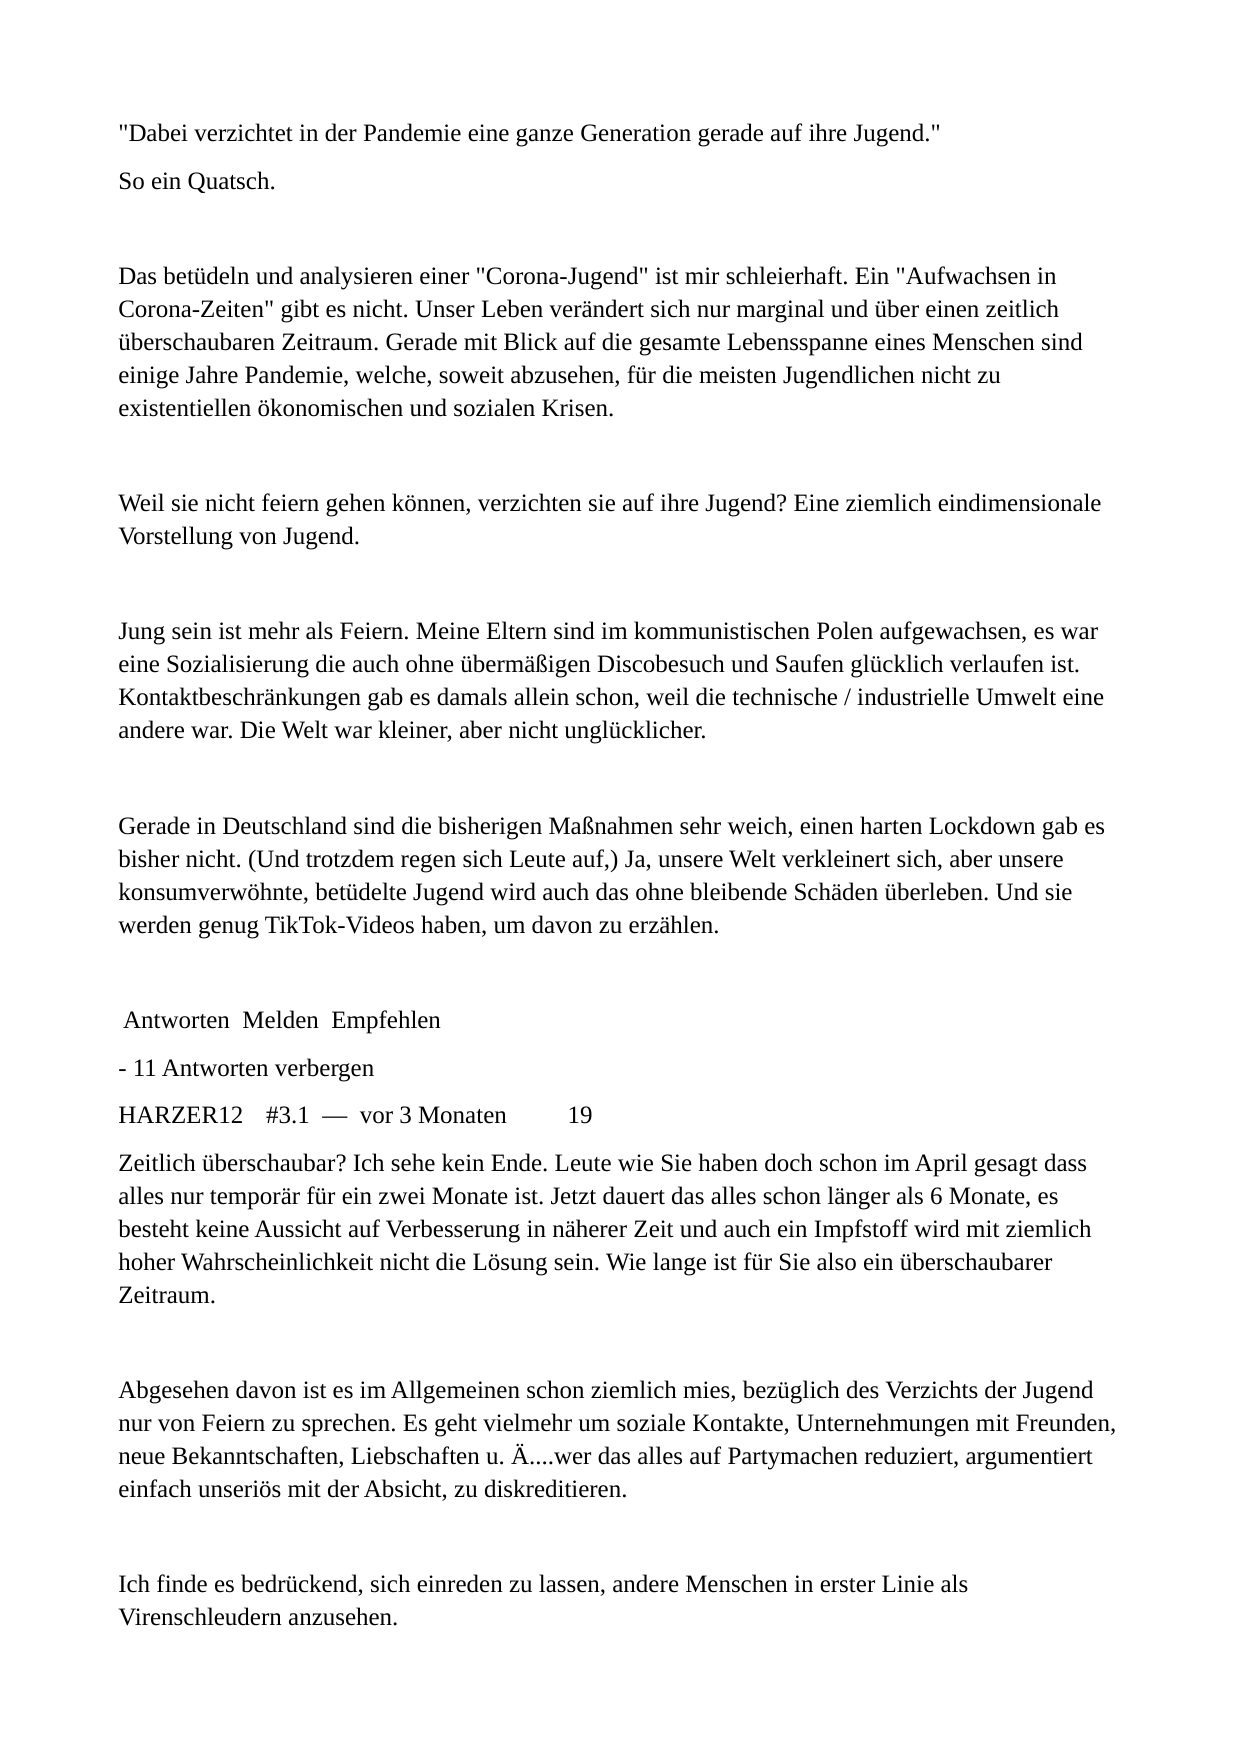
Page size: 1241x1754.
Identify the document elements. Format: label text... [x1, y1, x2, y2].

text Weil sie nicht feiern gehen können, verzichten sie auf ihre Jugend? Eine ziemlich eindimensionale Vorstellung von Jugend. [118, 488, 1122, 550]
text Antworten Melden Empfehlen [118, 1005, 1122, 1034]
text Das betüdeln und analysieren einer "Corona-Jugend" ist mir schleierhaft. Ein "Aufwachsen in Corona-Zeiten" gibt es nicht. Unser Leben verändert sich nur marginal und über einen zeitlich überschaubaren Zeitraum. Gerade mit Blick auf die gesamte Lebensspanne eines Menschen sind einige Jahre Pandemie, welche, soweit abzusehen, für die meisten Jugendlichen nicht zu existentiellen ökonomischen und sozialen Krisen. [118, 261, 1122, 422]
text - 11 Antworten verbergen [118, 1053, 1122, 1081]
text Jung sein ist mehr als Feiern. Meine Eltern sind im kommunistischen Polen aufgewachsen, es war eine Sozialisierung die auch ohne übermäßigen Discobesuch und Saufen glücklich verlaufen ist. Kontaktbeschränkungen gab es damals allein schon, weil die technische / industrielle Umwelt eine andere war. Die Welt war kleiner, aber nicht unglücklicher. [118, 616, 1122, 744]
text HARZER12 #3.1 — vor 3 Monaten 19 [118, 1100, 1122, 1129]
text Abgesehen davon ist es im Allgemeinen schon ziemlich mies, bezüglich des Verzichts der Jugend nur von Feiern zu sprechen. Es geht vielmehr um soziale Kontakte, Unternehmungen mit Freunden, neue Bekanntschaften, Liebschaften u. Ä....wer das alles auf Partymachen reduziert, argumentiert einfach unseriös mit der Absicht, zu diskreditieren. [118, 1375, 1122, 1503]
text "Dabei verzichtet in der Pandemie eine ganze Generation gerade auf ihre Jugend." [118, 118, 1122, 147]
text Zeitlich überschaubar? Ich sehe kein Ende. Leute wie Sie haben doch schon im April gesagt dass alles nur temporär für ein zwei Monate ist. Jetzt dauert das alles schon länger als 6 Monate, es besteht keine Aussicht auf Verbesserung in näherer Zeit und auch ein Impfstoff wird mit ziemlich hoher Wahrscheinlichkeit nicht die Lösung sein. Wie lange ist für Sie also ein überschaubarer Zeitraum. [118, 1148, 1122, 1309]
text Gerade in Deutschland sind die bisherigen Maßnahmen sehr weich, einen harten Lockdown gab es bisher nicht. (Und trotzdem regen sich Leute auf,) Ja, unsere Welt verkleinert sich, aber unsere konsumverwöhnte, betüdelte Jugend wird auch das ohne bleibende Schäden überleben. Und sie werden genug TikTok-Videos haben, um davon zu erzählen. [118, 811, 1122, 938]
text Ich finde es bedrückend, sich einreden zu lassen, andere Menschen in erster Linie als Virenschleudern anzusehen. [118, 1569, 1122, 1631]
text So ein Quatsch. [118, 166, 1122, 194]
